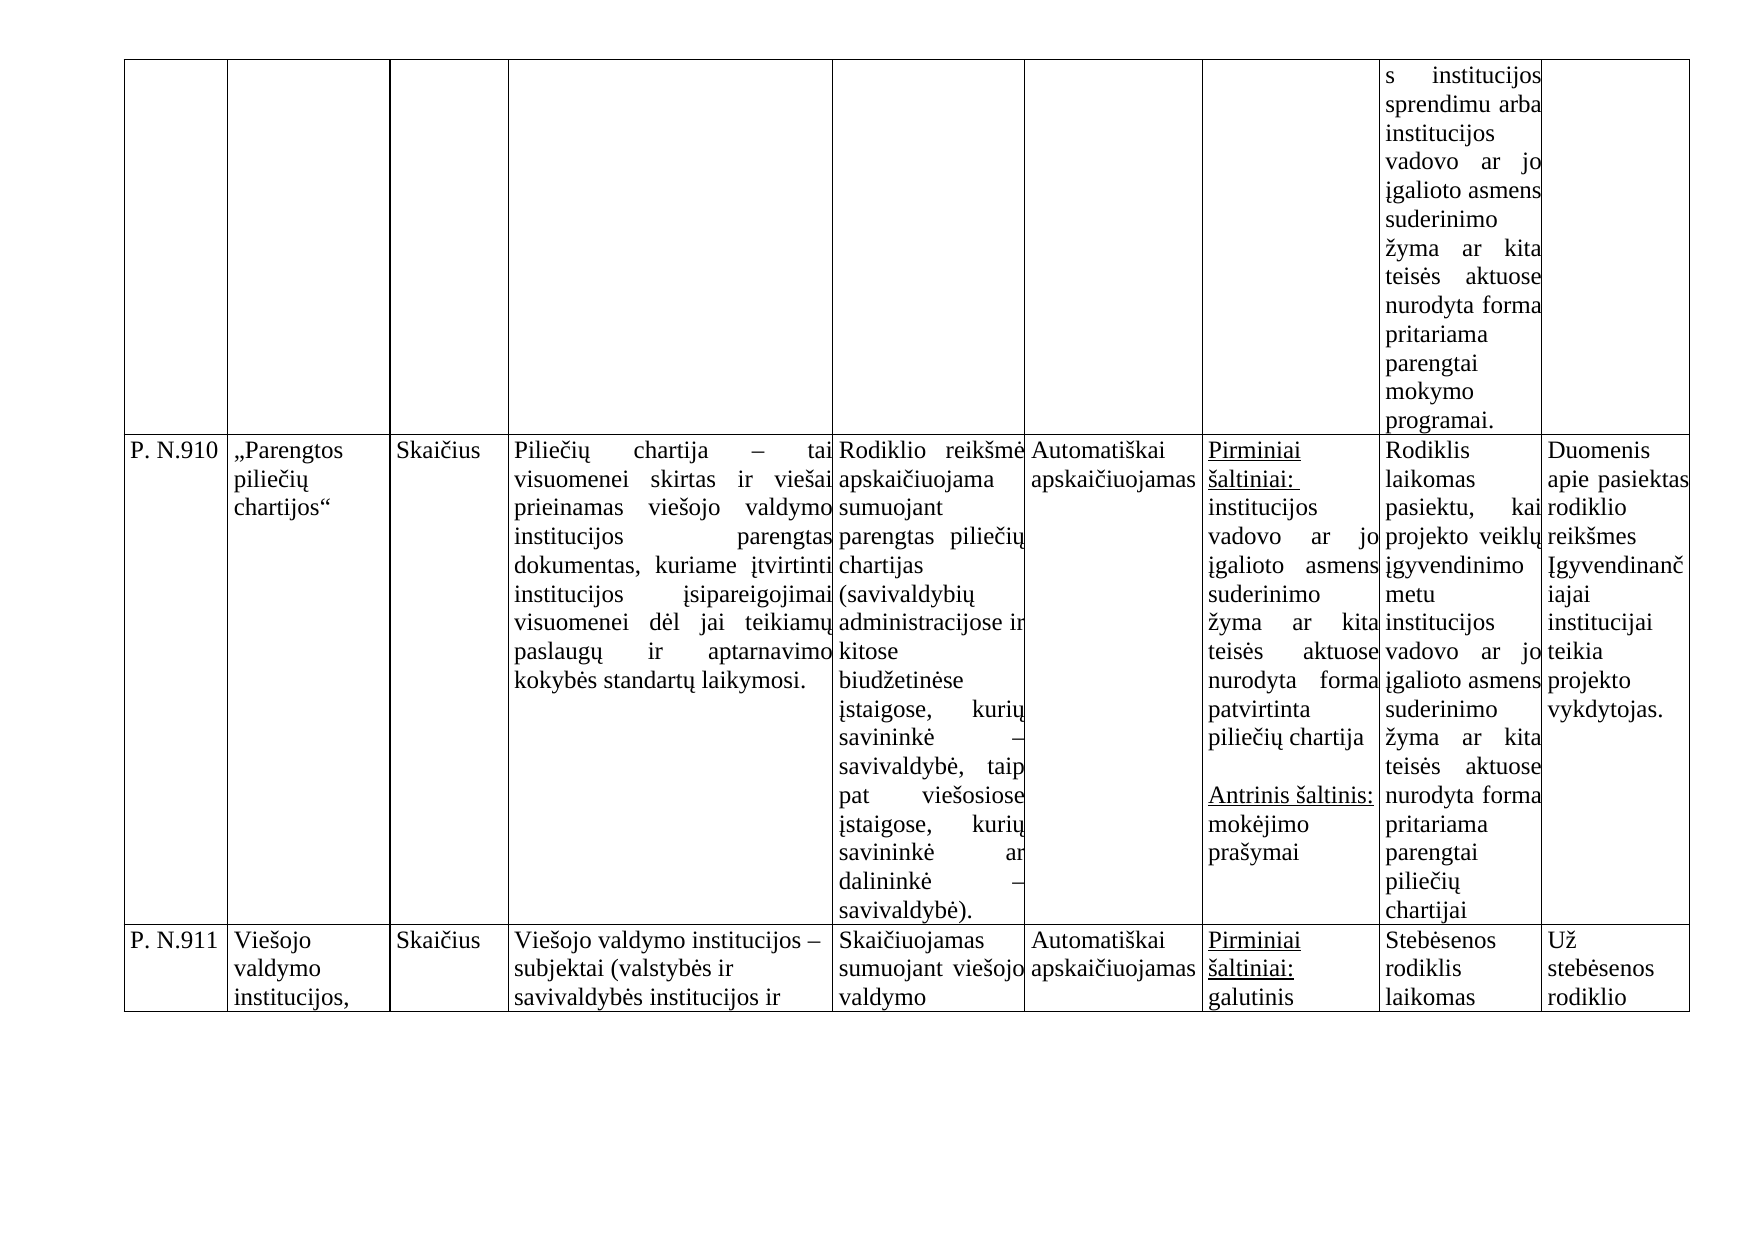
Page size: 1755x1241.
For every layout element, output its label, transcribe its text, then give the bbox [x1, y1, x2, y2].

table_cell [391, 60, 508, 434]
table_cell Automatiškai apskaičiuojamas [1025, 925, 1202, 1011]
table_cell Viešojo valdymo institucijos, [228, 925, 389, 1011]
table_cell Viešojo valdymo institucijos – subjektai (valstybės ir savivaldybės institucijos ir [509, 925, 832, 1011]
table_cell P. N.911 [125, 925, 227, 1011]
table_cell Stebėsenos rodiklis laikomas [1380, 925, 1541, 1011]
table_cell [228, 60, 389, 434]
table_cell „Parengtos piliečių chartijos“ [228, 435, 389, 924]
table_cell s institucijos sprendimu arba institucijos vadovo ar jo įgalioto asmens suderinimo žyma ar kita teisės aktuose nurodyta forma pritariama parengtai mokymo programai. [1380, 60, 1541, 434]
table_cell [1203, 60, 1379, 434]
table_cell Automatiškai apskaičiuojamas [1025, 435, 1202, 924]
table_cell Pirminiai šaltiniai: galutinis [1203, 925, 1379, 1011]
table_cell [509, 60, 832, 434]
table_cell Rodiklio reikšmė apskaičiuojama sumuojant parengtas piliečių chartijas (savivaldybių administracijose ir kitose biudžetinėse įstaigose, kurių savininkė – savivaldybė, taip pat viešosiose įstaigose, kurių savininkė ar dalininkė – savivaldybė). [833, 435, 1024, 924]
table_cell [1542, 60, 1689, 434]
table_cell Piliečių chartija – tai visuomenei skirtas ir viešai prieinamas viešojo valdymo institucijos parengtas dokumentas, kuriame įtvirtinti institucijos įsipareigojimai visuomenei dėl jai teikiamų paslaugų ir aptarnavimo kokybės standartų laikymosi. [509, 435, 832, 924]
table_cell Duomenis apie pasiektas rodiklio reikšmes Įgyvendinančiajai institucijai teikia projekto vykdytojas. [1542, 435, 1689, 924]
table_cell [833, 60, 1024, 434]
table_cell Už stebėsenos rodiklio [1542, 925, 1689, 1011]
table_cell Skaičius [391, 435, 508, 924]
table_cell [125, 60, 227, 434]
table_cell Skaičius [391, 925, 508, 1011]
table_cell Skaičiuojamas sumuojant viešojo valdymo [833, 925, 1024, 1011]
table_cell [1025, 60, 1202, 434]
table_cell Rodiklis laikomas pasiektu, kai projekto veiklų įgyvendinimo metu institucijos vadovo ar jo įgalioto asmens suderinimo žyma ar kita teisės aktuose nurodyta forma pritariama parengtai piliečių chartijai [1380, 435, 1541, 924]
table_cell Pirminiai šaltiniai: institucijos vadovo ar jo įgalioto asmens suderinimo žyma ar kita teisės aktuose nurodyta forma patvirtinta piliečių chartija Antrinis šaltinis: mokėjimo prašymai [1203, 435, 1379, 924]
table_cell P. N.910 [125, 435, 227, 924]
